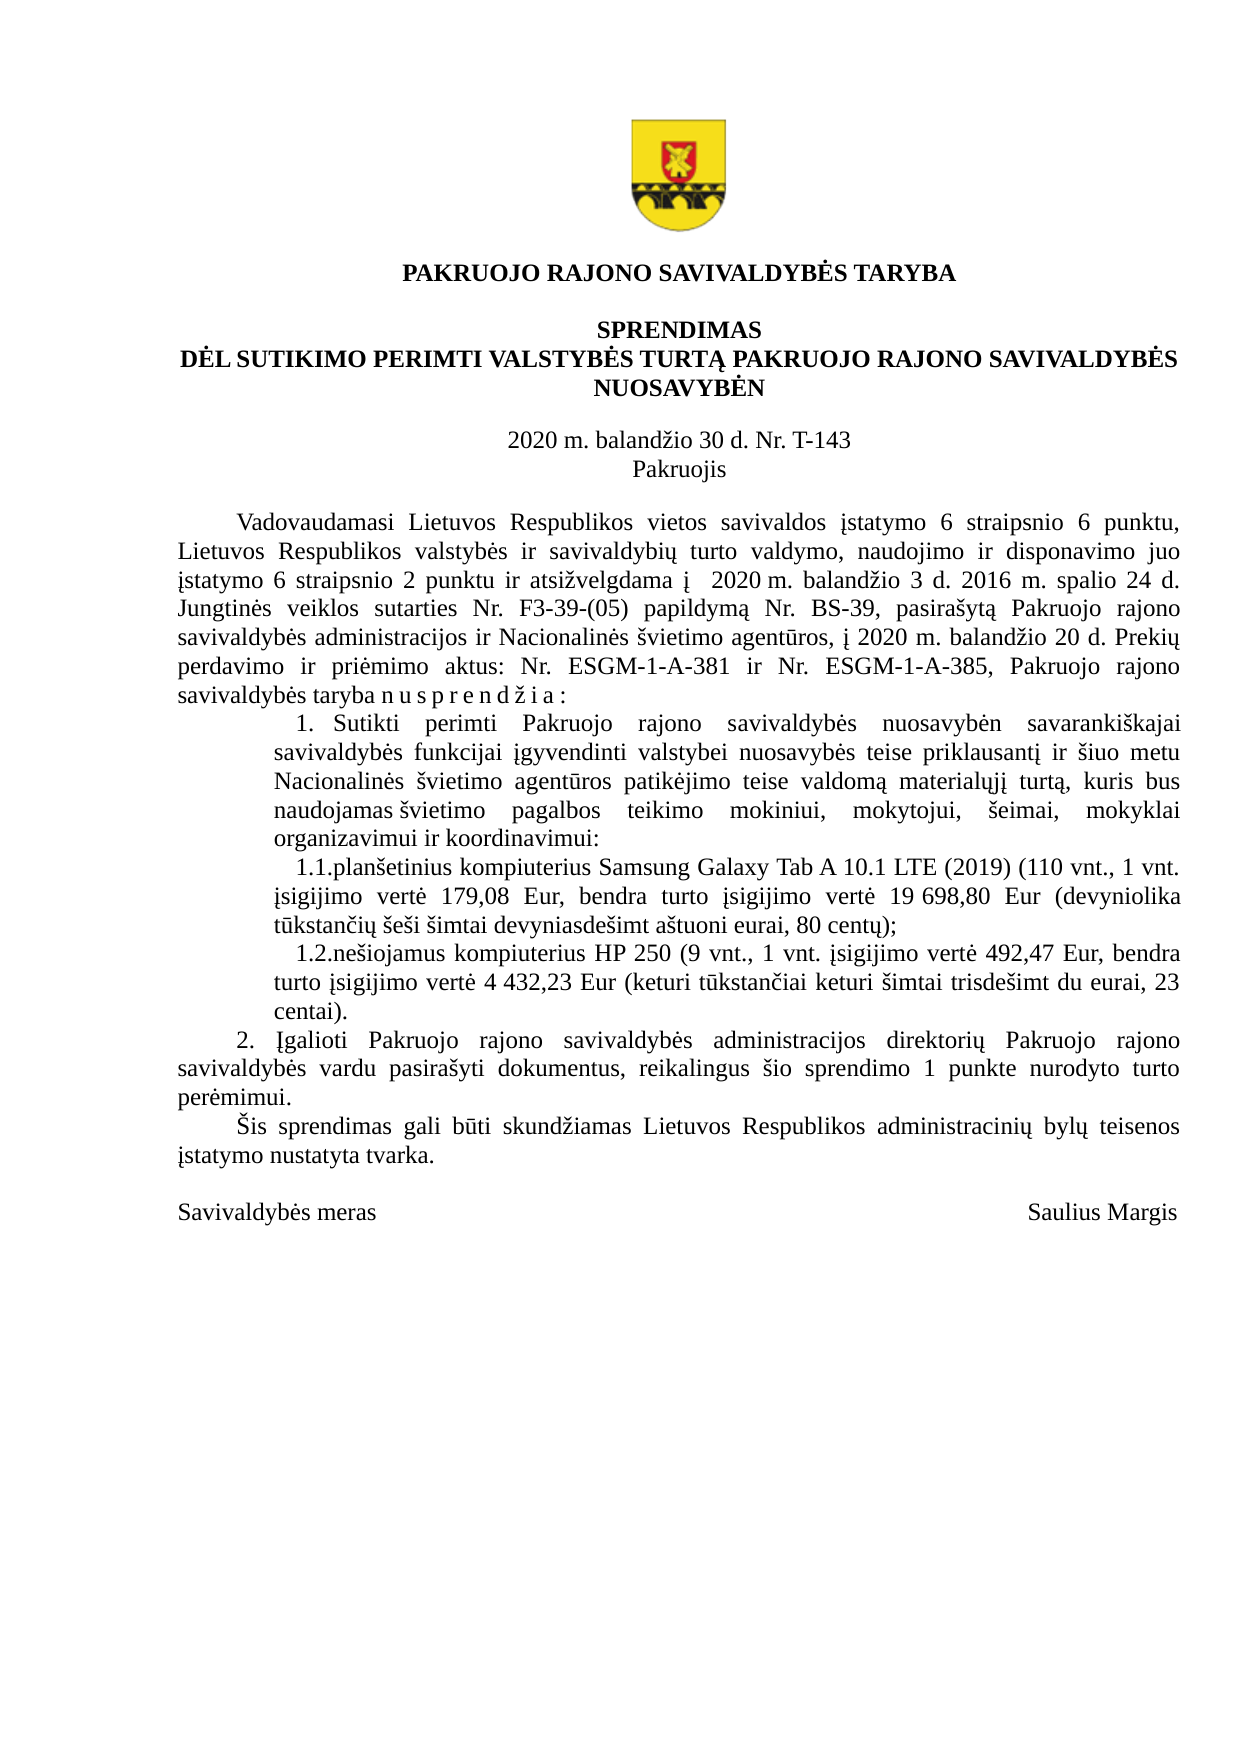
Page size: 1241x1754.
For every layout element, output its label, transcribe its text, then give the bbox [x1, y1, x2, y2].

subtitle DĖL SUTIKIMO PERIMTI VALSTYBĖS TURTĄ PAKRUOJO RAJONO SAVIVALDYBĖS NUOSAVYBĖN [177, 344, 1181, 402]
text 2. Įgalioti Pakruojo rajono savivaldybės administracijos direktorių Pakruojo rajono savivaldybės vardu pasirašyti dokumentus, reikalingus šio sprendimo 1 punkte nurodyto turto perėmimui. [177, 1025, 1181, 1111]
text Savivaldybės meras Saulius Margis [177, 1197, 1190, 1255]
text Pakruojis [177, 454, 1181, 483]
text Vadovaudamasi Lietuvos Respublikos vietos savivaldos įstatymo 6 straipsnio 6 punktu, Lietuvos Respublikos valstybės ir savivaldybių turto valdymo, naudojimo ir disponavimo juo įstatymo 6 straipsnio 2 punktu ir atsižvelgdama į 2020 m. balandžio 3 d. 2016 m. spalio 24 d. Jungtinės veiklos sutarties Nr. F3-39-(05) papildymą Nr. BS-39, pasirašytą Pakruojo rajono savivaldybės administracijos ir Nacionalinės švietimo agentūros, į 2020 m. balandžio 20 d. Prekių perdavimo ir priėmimo aktus: Nr. ESGM-1-A-381 ir Nr. ESGM-1-A-385, Pakruojo rajono savivaldybės taryba nusprendžia: [177, 507, 1181, 708]
subtitle SPRENDIMAS [177, 315, 1181, 344]
text Šis sprendimas gali būti skundžiamas Lietuvos Respublikos administracinių bylų teisenos įstatymo nustatyta tvarka. [177, 1111, 1181, 1168]
text PAKRUOJO RAJONO SAVIVALDYBĖS TARYBA [177, 258, 1181, 287]
list planšetinius kompiuterius Samsung Galaxy Tab A 10.1 LTE (2019) (110 vnt., 1 vnt. įsigijimo vertė 179,08 Eur, bendra turto įsigijimo vertė 19 698,80 Eur (devyniolika tūkstančių šeši šimtai devyniasdešimt aštuoni eurai, 80 centų); [236, 852, 1181, 938]
list nešiojamus kompiuterius HP 250 (9 vnt., 1 vnt. įsigijimo vertė 492,47 Eur, bendra turto įsigijimo vertė 4 432,23 Eur (keturi tūkstančiai keturi šimtai trisdešimt du eurai, 23 centai). [236, 938, 1181, 1025]
list Sutikti perimti Pakruojo rajono savivaldybės nuosavybėn savarankiškajai savivaldybės funkcijai įgyvendinti valstybei nuosavybės teise priklausantį ir šiuo metu Nacionalinės švietimo agentūros patikėjimo teise valdomą materialųjį turtą, kuris bus naudojamas švietimo pagalbos teikimo mokiniui, mokytojui, šeimai, mokyklai organizavimui ir koordinavimui: [236, 708, 1181, 852]
text 2020 m. balandžio 30 d. Nr. T-143 [177, 426, 1181, 454]
